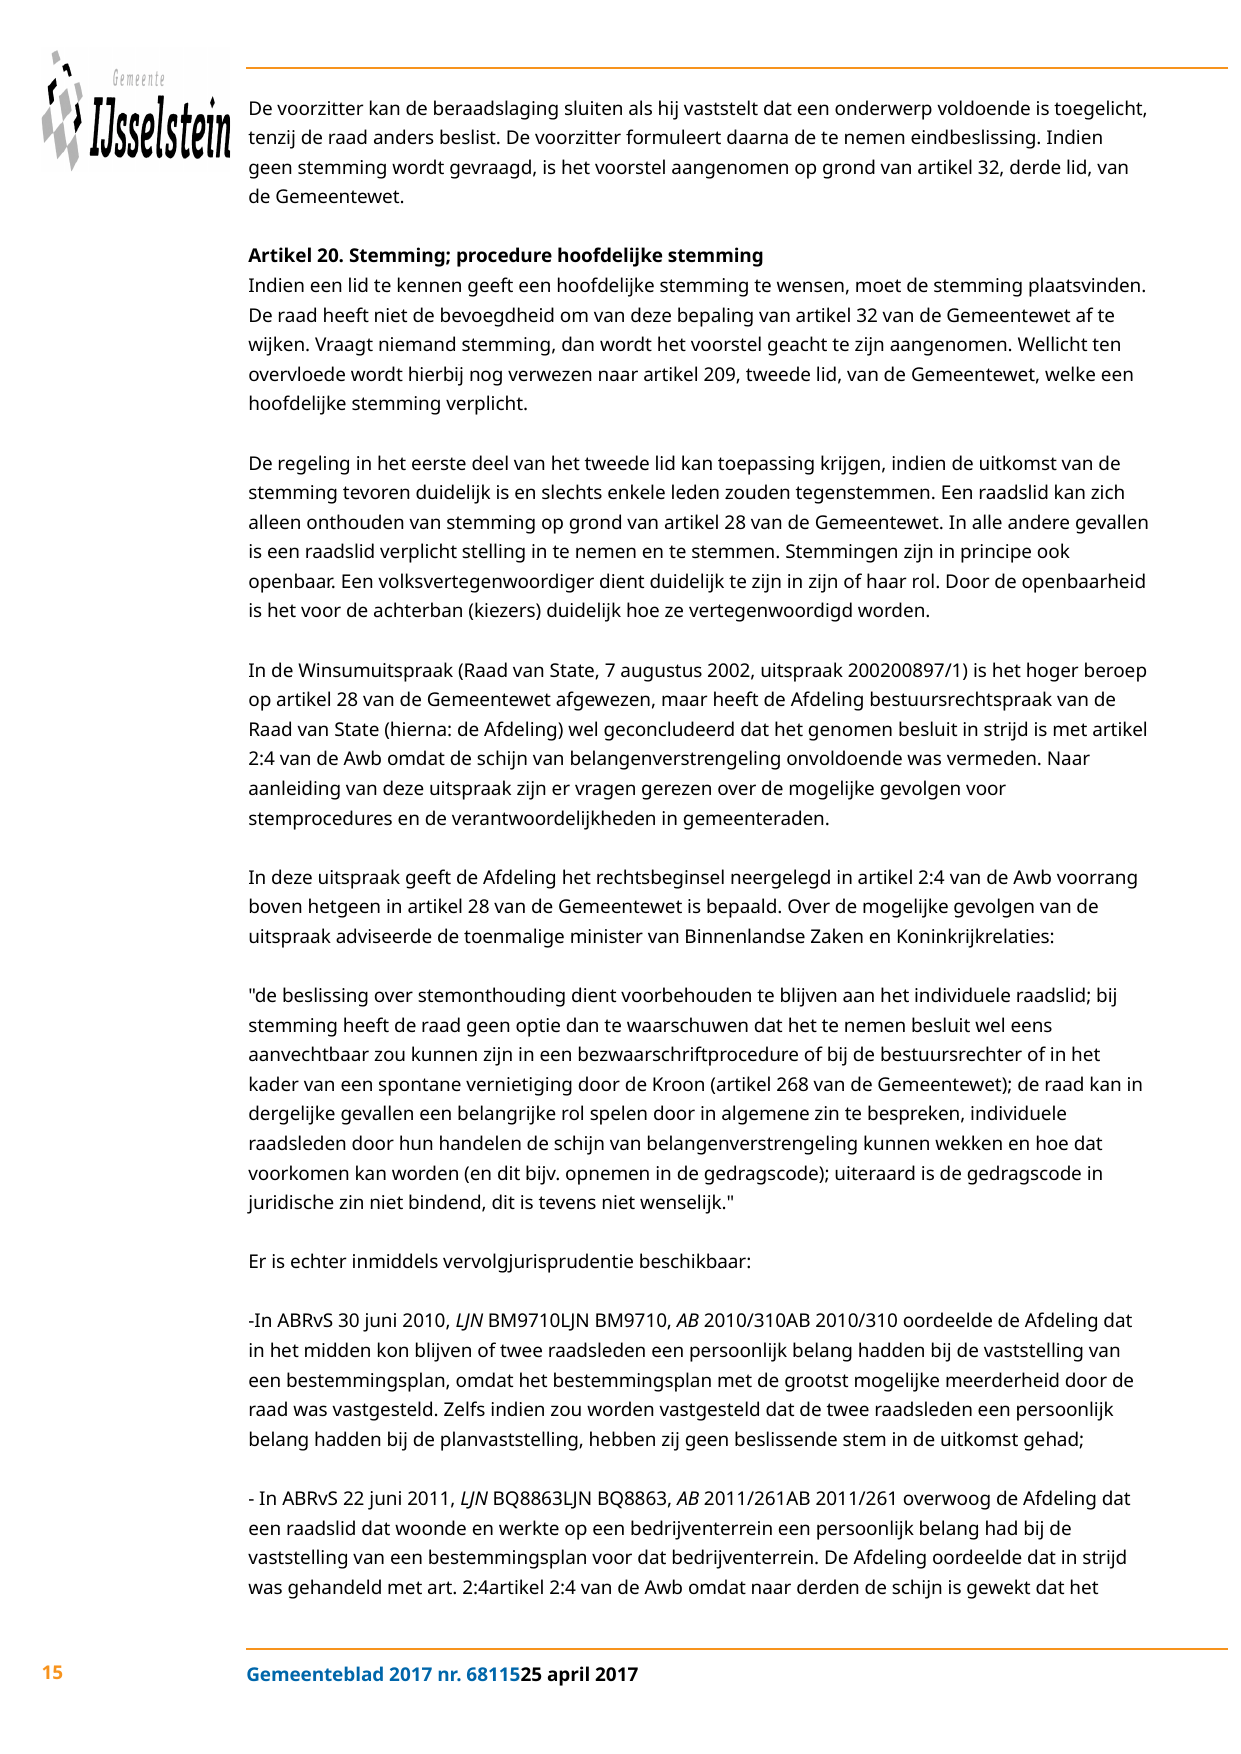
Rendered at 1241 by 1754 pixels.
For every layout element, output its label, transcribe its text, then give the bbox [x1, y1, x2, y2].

text In de Winsumuitspraak (Raad van State, 7 augustus 2002, uitspraak 200200897/1) is het hoger beroep op artikel 28 van de Gemeentewet afgewezen, maar heeft de Afdeling bestuursrechtspraak van de Raad van State (hierna: de Afdeling) wel geconcludeerd dat het genomen besluit in strijd is met artikel 2:4 van de Awb omdat de schijn van belangenverstrengeling onvoldoende was vermeden. Naar aanleiding van deze uitspraak zijn er vragen gerezen over de mogelijke gevolgen voor stemprocedures en de verantwoordelijkheden in gemeenteraden. [248, 657, 1152, 831]
text In deze uitspraak geeft de Afdeling het rechtsbeginsel neergelegd in artikel 2:4 van de Awb voorrang boven hetgeen in artikel 28 van de Gemeentewet is bepaald. Over de mogelijke gevolgen van de uitspraak adviseerde de toenmalige minister van Binnenlandse Zaken en Koninkrijkrelaties: [248, 864, 1152, 949]
text Artikel 20. Stemming; procedure hoofdelijke stemming [248, 243, 1152, 268]
text "de beslissing over stemonthouding dient voorbehouden te blijven aan het individuele raadslid; bij stemming heeft de raad geen optie dan te waarschuwen dat het te nemen besluit wel eens aanvechtbaar zou kunnen zijn in een bezwaarschriftprocedure of bij de bestuursrechter of in het kader van een spontane vernietiging door de Kroon (artikel 268 van de Gemeentewet); de raad kan in dergelijke gevallen een belangrijke rol spelen door in algemene zin te bespreken, individuele raadsleden door hun handelen de schijn van belangenverstrengeling kunnen wekken en hoe dat voorkomen kan worden (en dit bijv. opnemen in de gedragscode); uiteraard is de gedragscode in juridische zin niet bindend, dit is tevens niet wenselijk." [248, 982, 1152, 1215]
picture [41, 47, 231, 172]
text Indien een lid te kennen geeft een hoofdelijke stemming te wensen, moet de stemming plaatsvinden. De raad heeft niet de bevoegdheid om van deze bepaling van artikel 32 van de Gemeentewet af te wijken. Vraagt niemand stemming, dan wordt het voorstel geacht te zijn aangenomen. Wellicht ten overvloede wordt hierbij nog verwezen naar artikel 209, tweede lid, van de Gemeentewet, welke een hoofdelijke stemming verplicht. [248, 272, 1152, 416]
text Er is echter inmiddels vervolgjurisprudentie beschikbaar: [248, 1248, 1152, 1274]
text -In ABRvS 30 juni 2010, LJN BM9710LJN BM9710, AB 2010/310AB 2010/310 oordeelde de Afdeling dat in het midden kon blijven of twee raadsleden een persoonlijk belang hadden bij de vaststelling van een bestemmingsplan, omdat het bestemmingsplan met de grootst mogelijke meerderheid door de raad was vastgesteld. Zelfs indien zou worden vastgesteld dat de twee raadsleden een persoonlijk belang hadden bij de planvaststelling, hebben zij geen beslissende stem in de uitkomst gehad; [248, 1308, 1152, 1452]
text De regeling in het eerste deel van het tweede lid kan toepassing krijgen, indien de uitkomst van de stemming tevoren duidelijk is en slechts enkele leden zouden tegenstemmen. Een raadslid kan zich alleen onthouden van stemming op grond van artikel 28 van de Gemeentewet. In alle andere gevallen is een raadslid verplicht stelling in te nemen en te stemmen. Stemmingen zijn in principe ook openbaar. Een volksvertegenwoordiger dient duidelijk te zijn in zijn of haar rol. Door de openbaarheid is het voor de achterban (kiezers) duidelijk hoe ze vertegenwoordigd worden. [248, 450, 1152, 623]
text - In ABRvS 22 juni 2011, LJN BQ8863LJN BQ8863, AB 2011/261AB 2011/261 overwoog de Afdeling dat een raadslid dat woonde en werkte op een bedrijventerrein een persoonlijk belang had bij de vaststelling van een bestemmingsplan voor dat bedrijventerrein. De Afdeling oordeelde dat in strijd was gehandeld met art. 2:4artikel 2:4 van de Awb omdat naar derden de schijn is gewekt dat het [248, 1485, 1152, 1600]
text De voorzitter kan de beraadslaging sluiten als hij vaststelt dat een onderwerp voldoende is toegelicht, tenzij de raad anders beslist. De voorzitter formuleert daarna de te nemen eindbeslissing. Indien geen stemming wordt gevraagd, is het voorstel aangenomen op grond van artikel 32, derde lid, van de Gemeentewet. [248, 95, 1152, 209]
